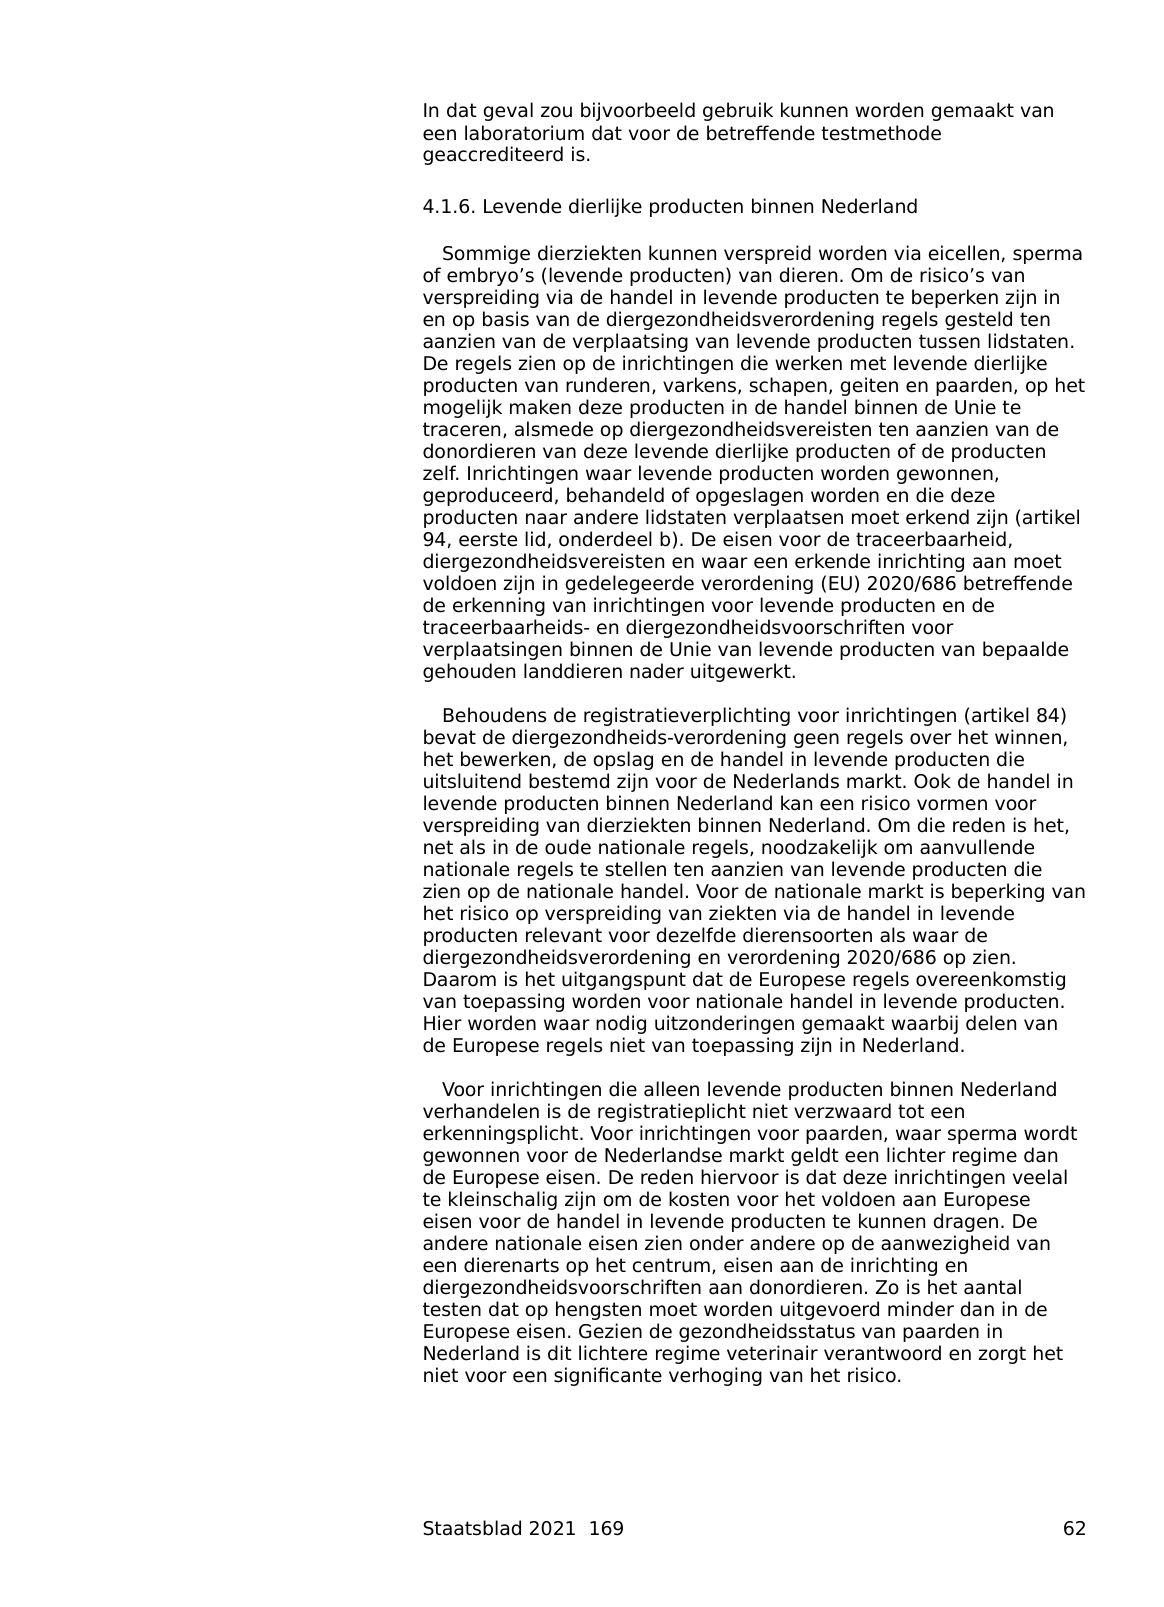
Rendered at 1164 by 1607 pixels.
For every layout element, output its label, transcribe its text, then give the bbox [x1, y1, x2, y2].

subtitle 4.1.6. Levende dierlijke producten binnen Nederland [422, 196, 1087, 218]
text In dat geval zou bijvoorbeeld gebruik kunnen worden gemaakt van een laboratorium dat voor de betreffende testmethode geaccrediteerd is. [422, 100, 1087, 166]
text Behoudens de registratieverplichting voor inrichtingen (artikel 84) bevat de diergezondheids-verordening geen regels over het winnen, het bewerken, de opslag en de handel in levende producten die uitsluitend bestemd zijn voor de Nederlands markt. Ook de handel in levende producten binnen Nederland kan een risico vormen voor verspreiding van dierziekten binnen Nederland. Om die reden is het, net als in de oude nationale regels, noodzakelijk om aanvullende nationale regels te stellen ten aanzien van levende producten die zien op de nationale handel. Voor de nationale markt is beperking van het risico op verspreiding van ziekten via de handel in levende producten relevant voor dezelfde dierensoorten als waar de diergezondheidsverordening en verordening 2020/686 op zien. Daarom is het uitgangspunt dat de Europese regels overeenkomstig van toepassing worden voor nationale handel in levende producten. Hier worden waar nodig uitzonderingen gemaakt waarbij delen van de Europese regels niet van toepassing zijn in Nederland. [422, 705, 1087, 1057]
text Sommige dierziekten kunnen verspreid worden via eicellen, sperma of embryo’s (levende producten) van dieren. Om de risico’s van verspreiding via de handel in levende producten te beperken zijn in en op basis van de diergezondheidsverordening regels gesteld ten aanzien van de verplaatsing van levende producten tussen lidstaten. De regels zien op de inrichtingen die werken met levende dierlijke producten van runderen, varkens, schapen, geiten en paarden, op het mogelijk maken deze producten in de handel binnen de Unie te traceren, alsmede op diergezondheidsvereisten ten aanzien van de donordieren van deze levende dierlijke producten of de producten zelf. Inrichtingen waar levende producten worden gewonnen, geproduceerd, behandeld of opgeslagen worden en die deze producten naar andere lidstaten verplaatsen moet erkend zijn (artikel 94, eerste lid, onderdeel b). De eisen voor de traceerbaarheid, diergezondheidsvereisten en waar een erkende inrichting aan moet voldoen zijn in gedelegeerde verordening (EU) 2020/686 betreffende de erkenning van inrichtingen voor levende producten en de traceerbaarheids- en diergezondheidsvoorschriften voor verplaatsingen binnen de Unie van levende producten van bepaalde gehouden landdieren nader uitgewerkt. [422, 243, 1087, 683]
text Voor inrichtingen die alleen levende producten binnen Nederland verhandelen is de registratieplicht niet verzwaard tot een erkenningsplicht. Voor inrichtingen voor paarden, waar sperma wordt gewonnen voor de Nederlandse markt geldt een lichter regime dan de Europese eisen. De reden hiervoor is dat deze inrichtingen veelal te kleinschalig zijn om de kosten voor het voldoen aan Europese eisen voor de handel in levende producten te kunnen dragen. De andere nationale eisen zien onder andere op de aanwezigheid van een dierenarts op het centrum, eisen aan de inrichting en diergezondheidsvoorschriften aan donordieren. Zo is het aantal testen dat op hengsten moet worden uitgevoerd minder dan in de Europese eisen. Gezien de gezondheidsstatus van paarden in Nederland is dit lichtere regime veterinair verantwoord en zorgt het niet voor een significante verhoging van het risico. [422, 1079, 1087, 1387]
